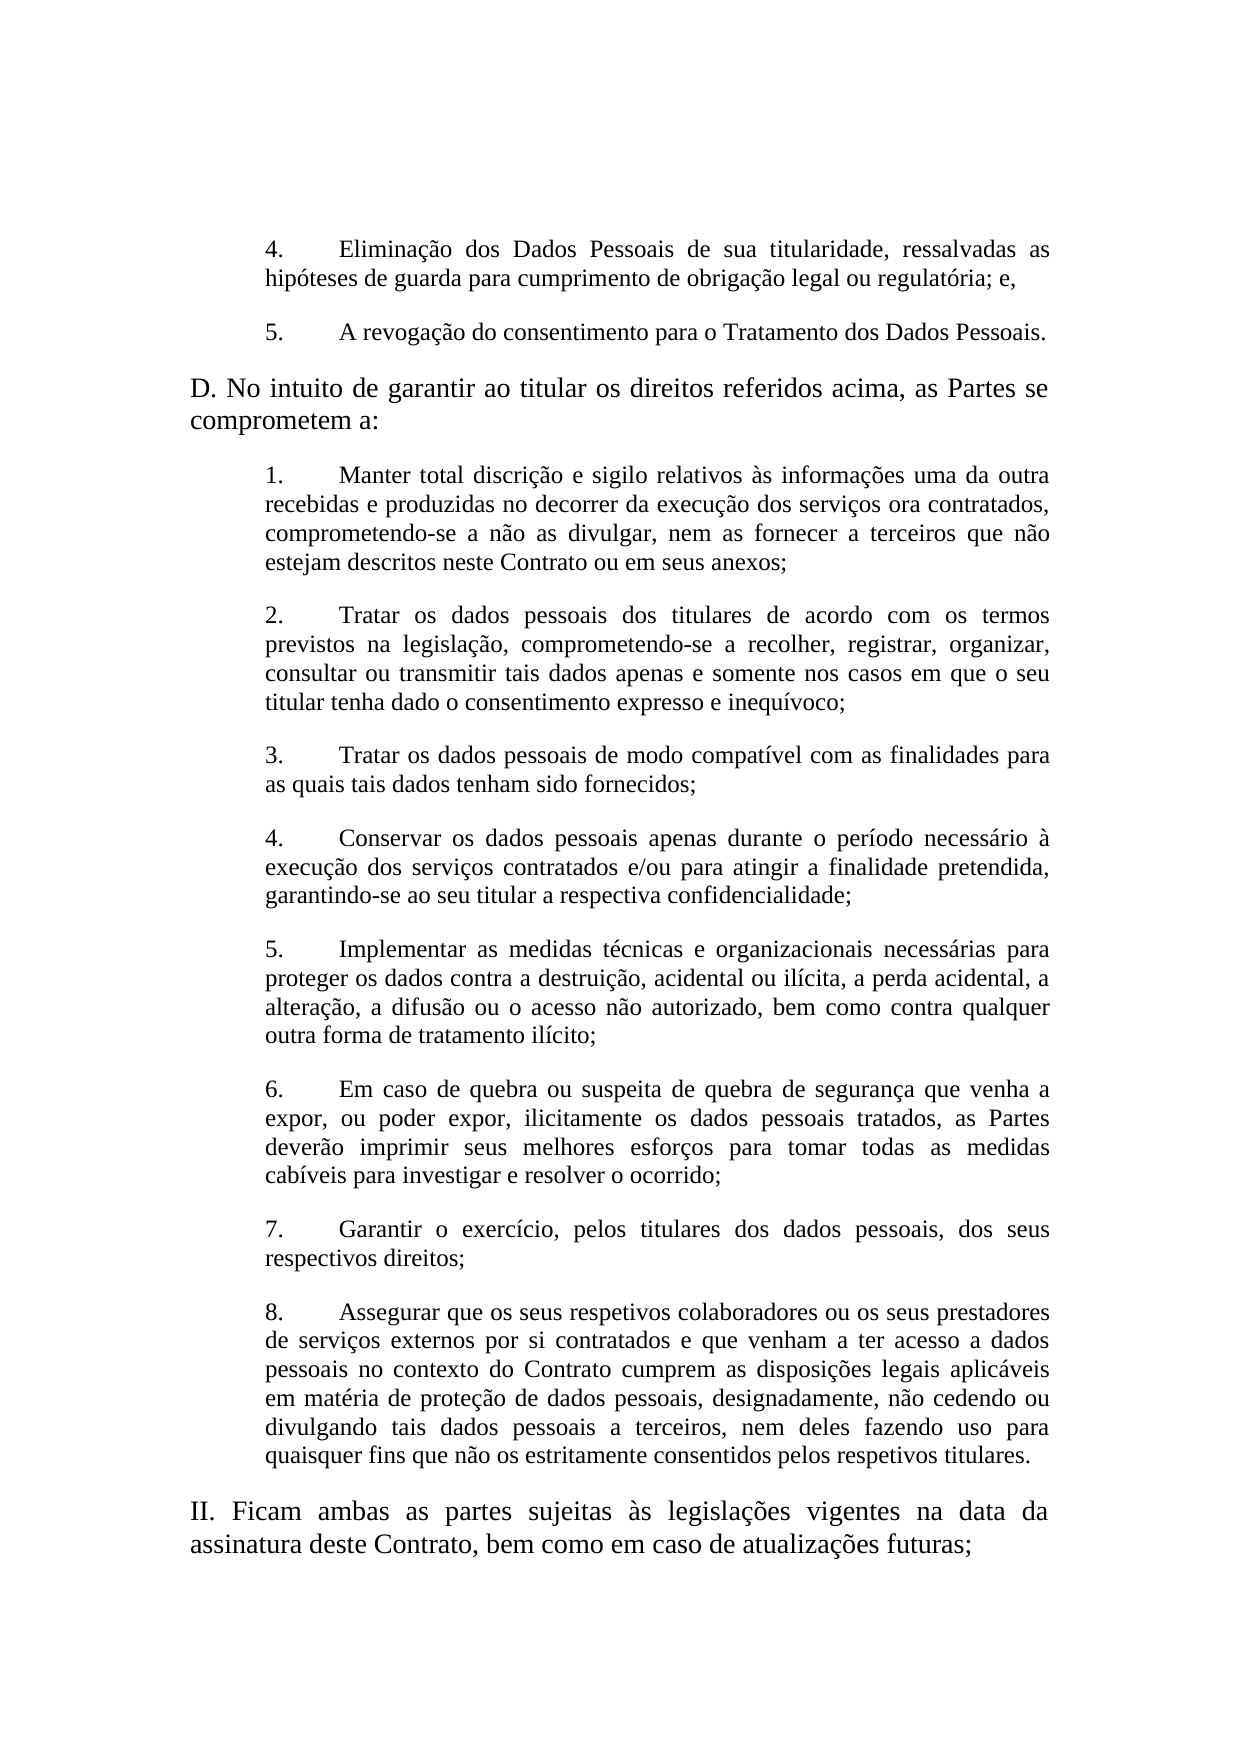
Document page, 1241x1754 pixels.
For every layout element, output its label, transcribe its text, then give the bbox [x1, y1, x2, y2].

list Em caso de quebra ou suspeita de quebra de segurança que venha a expor, ou poder expor, ilicitamente os dados pessoais tratados, as Partes deverão imprimir seus melhores esforços para tomar todas as medidas cabíveis para investigar e resolver o ocorrido; [265, 1074, 1051, 1189]
list Manter total discrição e sigilo relativos às informações uma da outra recebidas e produzidas no decorrer da execução dos serviços ora contratados, comprometendo-se a não as divulgar, nem as fornecer a terceiros que não estejam descritos neste Contrato ou em seus anexos; [265, 461, 1051, 576]
list Tratar os dados pessoais dos titulares de acordo com os termos previstos na legislação, comprometendo-se a recolher, registrar, organizar, consultar ou transmitir tais dados apenas e somente nos casos em que o seu titular tenha dado o consentimento expresso e inequívoco; [265, 601, 1051, 716]
list Assegurar que os seus respetivos colaboradores ou os seus prestadores de serviços externos por si contratados e que venham a ter acesso a dados pessoais no contexto do Contrato cumprem as disposições legais aplicáveis em matéria de proteção de dados pessoais, designadamente, não cedendo ou divulgando tais dados pessoais a terceiros, nem deles fazendo uso para quaisquer fins que não os estritamente consentidos pelos respetivos titulares. [265, 1297, 1051, 1469]
list A revogação do consentimento para o Tratamento dos Dados Pessoais. [265, 317, 1051, 346]
text II. Ficam ambas as partes sujeitas às legislações vigentes na data da assinatura deste Contrato, bem como em caso de atualizações futuras; [190, 1494, 1051, 1559]
list Conservar os dados pessoais apenas durante o período necessário à execução dos serviços contratados e/ou para atingir a finalidade pretendida, garantindo-se ao seu titular a respectiva confidencialidade; [265, 823, 1051, 909]
list Tratar os dados pessoais de modo compatível com as finalidades para as quais tais dados tenham sido fornecidos; [265, 741, 1051, 798]
list Implementar as medidas técnicas e organizacionais necessárias para proteger os dados contra a destruição, acidental ou ilícita, a perda acidental, a alteração, a difusão ou o acesso não autorizado, bem como contra qualquer outra forma de tratamento ilícito; [265, 934, 1051, 1049]
list Garantir o exercício, pelos titulares dos dados pessoais, dos seus respectivos direitos; [265, 1214, 1051, 1272]
list Eliminação dos Dados Pessoais de sua titularidade, ressalvadas as hipóteses de guarda para cumprimento de obrigação legal ou regulatória; e, [265, 234, 1051, 292]
text D. No intuito de garantir ao titular os direitos referidos acima, as Partes se comprometem a: [190, 371, 1051, 436]
